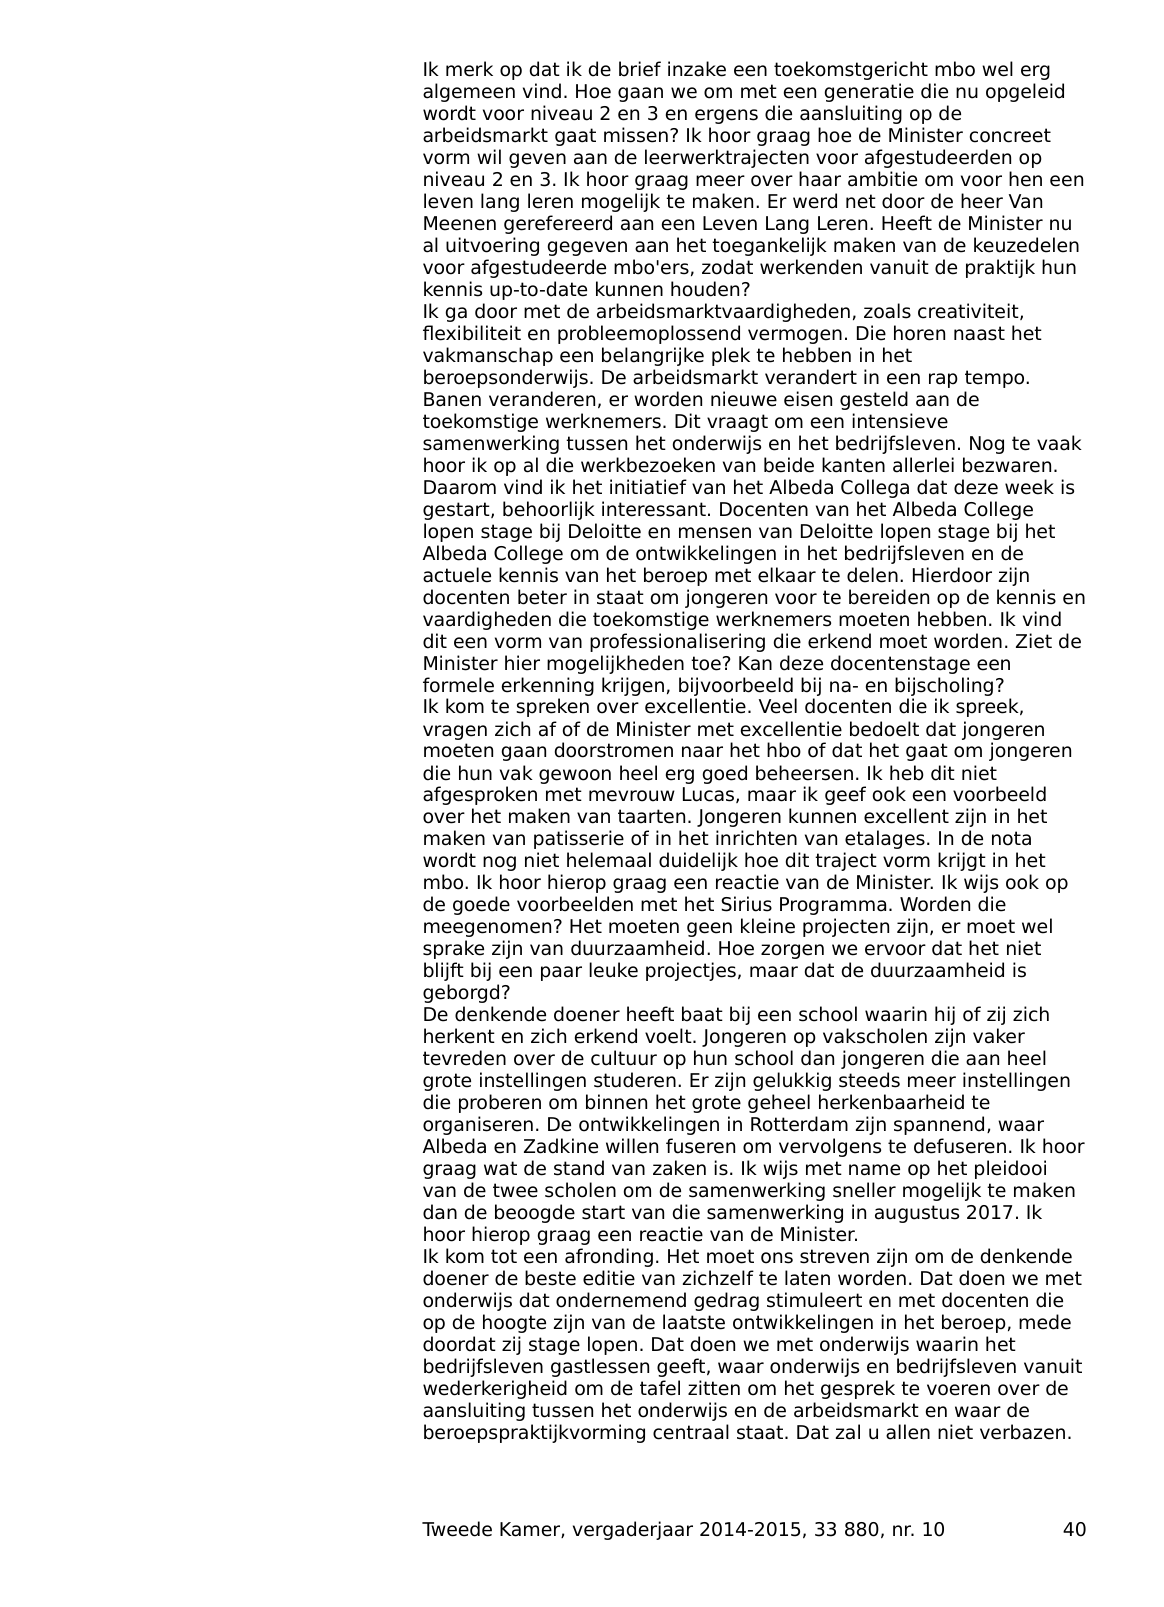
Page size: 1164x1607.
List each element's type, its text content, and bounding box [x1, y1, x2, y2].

text Ik merk op dat ik de brief inzake een toekomstgericht mbo wel erg algemeen vind. Hoe gaan we om met een generatie die nu opgeleid wordt voor niveau 2 en 3 en ergens die aansluiting op de arbeidsmarkt gaat missen? Ik hoor graag hoe de Minister concreet vorm wil geven aan de leerwerktrajecten voor afgestudeerden op niveau 2 en 3. Ik hoor graag meer over haar ambitie om voor hen een leven lang leren mogelijk te maken. Er werd net door de heer Van Meenen gerefereerd aan een Leven Lang Leren. Heeft de Minister nu al uitvoering gegeven aan het toegankelijk maken van de keuzedelen voor afgestudeerde mbo'ers, zodat werkenden vanuit de praktijk hun kennis up-to-date kunnen houden? [422, 59, 1087, 301]
text Ik ga door met de arbeidsmarktvaardigheden, zoals creativiteit, flexibiliteit en probleemoplossend vermogen. Die horen naast het vakmanschap een belangrijke plek te hebben in het beroepsonderwijs. De arbeidsmarkt verandert in een rap tempo. Banen veranderen, er worden nieuwe eisen gesteld aan de toekomstige werknemers. Dit vraagt om een intensieve samenwerking tussen het onderwijs en het bedrijfsleven. Nog te vaak hoor ik op al die werkbezoeken van beide kanten allerlei bezwaren. Daarom vind ik het initiatief van het Albeda Collega dat deze week is gestart, behoorlijk interessant. Docenten van het Albeda College lopen stage bij Deloitte en mensen van Deloitte lopen stage bij het Albeda College om de ontwikkelingen in het bedrijfsleven en de actuele kennis van het beroep met elkaar te delen. Hierdoor zijn docenten beter in staat om jongeren voor te bereiden op de kennis en vaardigheden die toekomstige werknemers moeten hebben. Ik vind dit een vorm van professionalisering die erkend moet worden. Ziet de Minister hier mogelijkheden toe? Kan deze docentenstage een formele erkenning krijgen, bijvoorbeeld bij na- en bijscholing? [422, 301, 1087, 696]
text De denkende doener heeft baat bij een school waarin hij of zij zich herkent en zich erkend voelt. Jongeren op vakscholen zijn vaker tevreden over de cultuur op hun school dan jongeren die aan heel grote instellingen studeren. Er zijn gelukkig steeds meer instellingen die proberen om binnen het grote geheel herkenbaarheid te organiseren. De ontwikkelingen in Rotterdam zijn spannend, waar Albeda en Zadkine willen fuseren om vervolgens te defuseren. Ik hoor graag wat de stand van zaken is. Ik wijs met name op het pleidooi van de twee scholen om de samenwerking sneller mogelijk te maken dan de beoogde start van die samenwerking in augustus 2017. Ik hoor hierop graag een reactie van de Minister. [422, 1004, 1087, 1246]
text Ik kom tot een afronding. Het moet ons streven zijn om de denkende doener de beste editie van zichzelf te laten worden. Dat doen we met onderwijs dat ondernemend gedrag stimuleert en met docenten die op de hoogte zijn van de laatste ontwikkelingen in het beroep, mede doordat zij stage lopen. Dat doen we met onderwijs waarin het bedrijfsleven gastlessen geeft, waar onderwijs en bedrijfsleven vanuit wederkerigheid om de tafel zitten om het gesprek te voeren over de aansluiting tussen het onderwijs en de arbeidsmarkt en waar de beroepspraktijkvorming centraal staat. Dat zal u allen niet verbazen. [422, 1246, 1087, 1444]
text Ik kom te spreken over excellentie. Veel docenten die ik spreek, vragen zich af of de Minister met excellentie bedoelt dat jongeren moeten gaan doorstromen naar het hbo of dat het gaat om jongeren die hun vak gewoon heel erg goed beheersen. Ik heb dit niet afgesproken met mevrouw Lucas, maar ik geef ook een voorbeeld over het maken van taarten. Jongeren kunnen excellent zijn in het maken van patisserie of in het inrichten van etalages. In de nota wordt nog niet helemaal duidelijk hoe dit traject vorm krijgt in het mbo. Ik hoor hierop graag een reactie van de Minister. Ik wijs ook op de goede voorbeelden met het Sirius Programma. Worden die meegenomen? Het moeten geen kleine projecten zijn, er moet wel sprake zijn van duurzaamheid. Hoe zorgen we ervoor dat het niet blijft bij een paar leuke projectjes, maar dat de duurzaamheid is geborgd? [422, 696, 1087, 1004]
